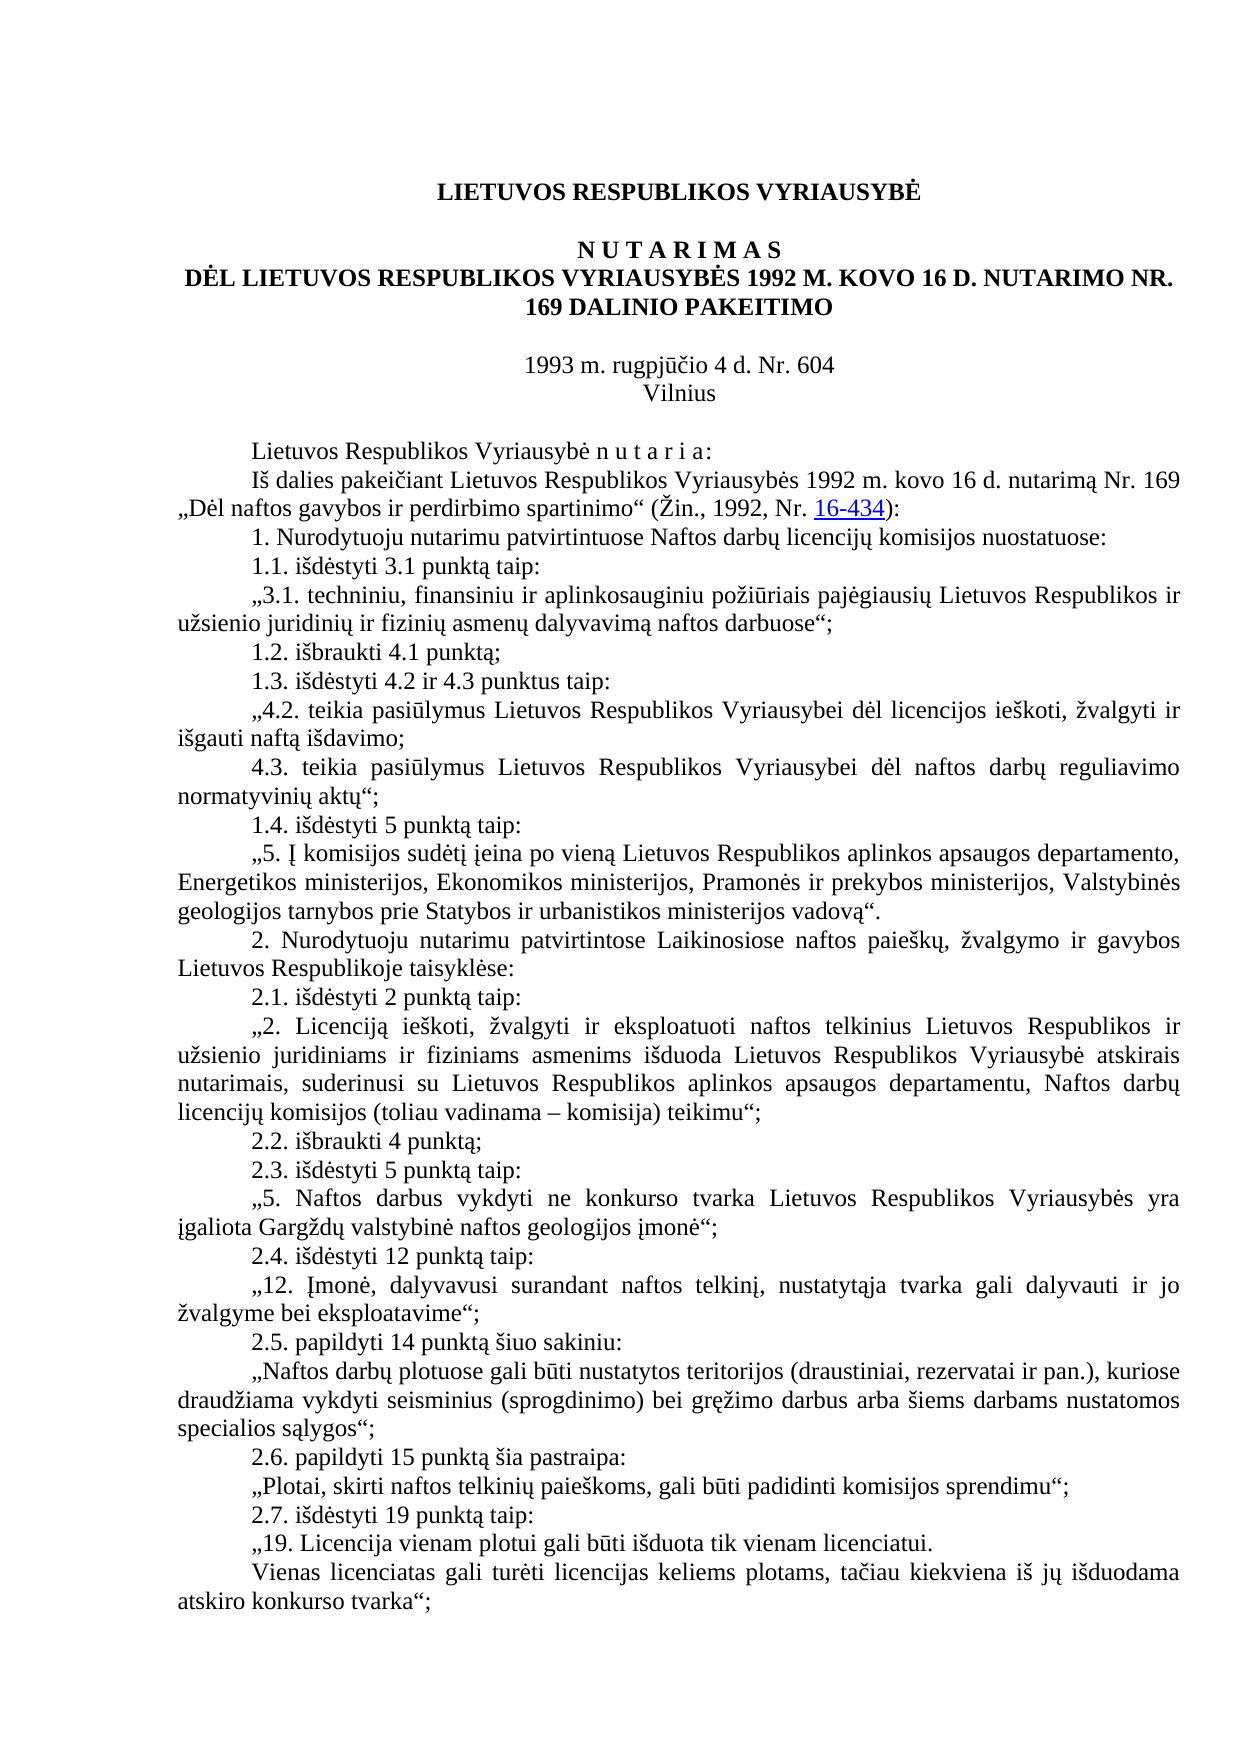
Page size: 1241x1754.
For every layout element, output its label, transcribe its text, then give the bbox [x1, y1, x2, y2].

text 1.2. išbraukti 4.1 punktą; [177, 637, 1181, 666]
text Vienas licenciatas gali turėti licencijas keliems plotams, tačiau kiekviena iš jų išduodama atskiro konkurso tvarka“; [177, 1557, 1181, 1615]
text 2.7. išdėstyti 19 punktą taip: [177, 1500, 1181, 1528]
text DĖL LIETUVOS RESPUBLIKOS VYRIAUSYBĖS 1992 M. KOVO 16 D. NUTARIMO NR. 169 DALINIO PAKEITIMO [177, 263, 1181, 321]
text 2.1. išdėstyti 2 punktą taip: [177, 982, 1181, 1011]
text „Naftos darbų plotuose gali būti nustatytos teritorijos (draustiniai, rezervatai ir pan.), kuriose draudžiama vykdyti seisminius (sprogdinimo) bei gręžimo darbus arba šiems darbams nustatomos specialios sąlygos“; [177, 1356, 1181, 1442]
text 2.4. išdėstyti 12 punktą taip: [177, 1241, 1181, 1270]
text 1.1. išdėstyti 3.1 punktą taip: [177, 551, 1181, 580]
text 1.4. išdėstyti 5 punktą taip: [177, 810, 1181, 838]
text 2.6. papildyti 15 punktą šia pastraipa: [177, 1442, 1181, 1471]
text „5. Į komisijos sudėtį įeina po vieną Lietuvos Respublikos aplinkos apsaugos departamento, Energetikos ministerijos, Ekonomikos ministerijos, Pramonės ir prekybos ministerijos, Valstybinės geologijos tarnybos prie Statybos ir urbanistikos ministerijos vadovą“. [177, 838, 1181, 925]
text „2. Licenciją ieškoti, žvalgyti ir eksploatuoti naftos telkinius Lietuvos Respublikos ir užsienio juridiniams ir fiziniams asmenims išduoda Lietuvos Respublikos Vyriausybė atskirais nutarimais, suderinusi su Lietuvos Respublikos aplinkos apsaugos departamentu, Naftos darbų licencijų komisijos (toliau vadinama – komisija) teikimu“; [177, 1011, 1181, 1126]
text 2. Nurodytuoju nutarimu patvirtintose Laikinosiose naftos paieškų, žvalgymo ir gavybos Lietuvos Respublikoje taisyklėse: [177, 925, 1181, 982]
text 2.5. papildyti 14 punktą šiuo sakiniu: [177, 1327, 1181, 1356]
text „19. Licencija vienam plotui gali būti išduota tik vienam licenciatui. [177, 1528, 1181, 1557]
text „Plotai, skirti naftos telkinių paieškoms, gali būti padidinti komisijos sprendimu“; [177, 1471, 1181, 1500]
text 1. Nurodytuoju nutarimu patvirtintuose Naftos darbų licencijų komisijos nuostatuose: [177, 522, 1181, 551]
text „4.2. teikia pasiūlymus Lietuvos Respublikos Vyriausybei dėl licencijos ieškoti, žvalgyti ir išgauti naftą išdavimo; [177, 695, 1181, 752]
text „5. Naftos darbus vykdyti ne konkurso tvarka Lietuvos Respublikos Vyriausybės yra įgaliota Gargždų valstybinė naftos geologijos įmonė“; [177, 1183, 1181, 1241]
text Vilnius [177, 378, 1181, 407]
text „12. Įmonė, dalyvavusi surandant naftos telkinį, nustatytąja tvarka gali dalyvauti ir jo žvalgyme bei eksploatavime“; [177, 1270, 1181, 1327]
text 2.2. išbraukti 4 punktą; [177, 1126, 1181, 1155]
text „3.1. techniniu, finansiniu ir aplinkosauginiu požiūriais pajėgiausių Lietuvos Respublikos ir užsienio juridinių ir fizinių asmenų dalyvavimą naftos darbuose“; [177, 580, 1181, 637]
text 4.3. teikia pasiūlymus Lietuvos Respublikos Vyriausybei dėl naftos darbų reguliavimo normatyvinių aktų“; [177, 752, 1181, 810]
text LIETUVOS RESPUBLIKOS VYRIAUSYBĖ [177, 177, 1181, 206]
text 1.3. išdėstyti 4.2 ir 4.3 punktus taip: [177, 666, 1181, 695]
text 1993 m. rugpjūčio 4 d. Nr. 604 [177, 350, 1181, 378]
text Iš dalies pakeičiant Lietuvos Respublikos Vyriausybės 1992 m. kovo 16 d. nutarimą Nr. 169 „Dėl naftos gavybos ir perdirbimo spartinimo“ (Žin., 1992, Nr. 16-434): [177, 465, 1181, 522]
text N U T A R I M A S [177, 235, 1181, 263]
text Lietuvos Respublikos Vyriausybė nutaria: [177, 436, 1181, 465]
text 2.3. išdėstyti 5 punktą taip: [177, 1155, 1181, 1183]
